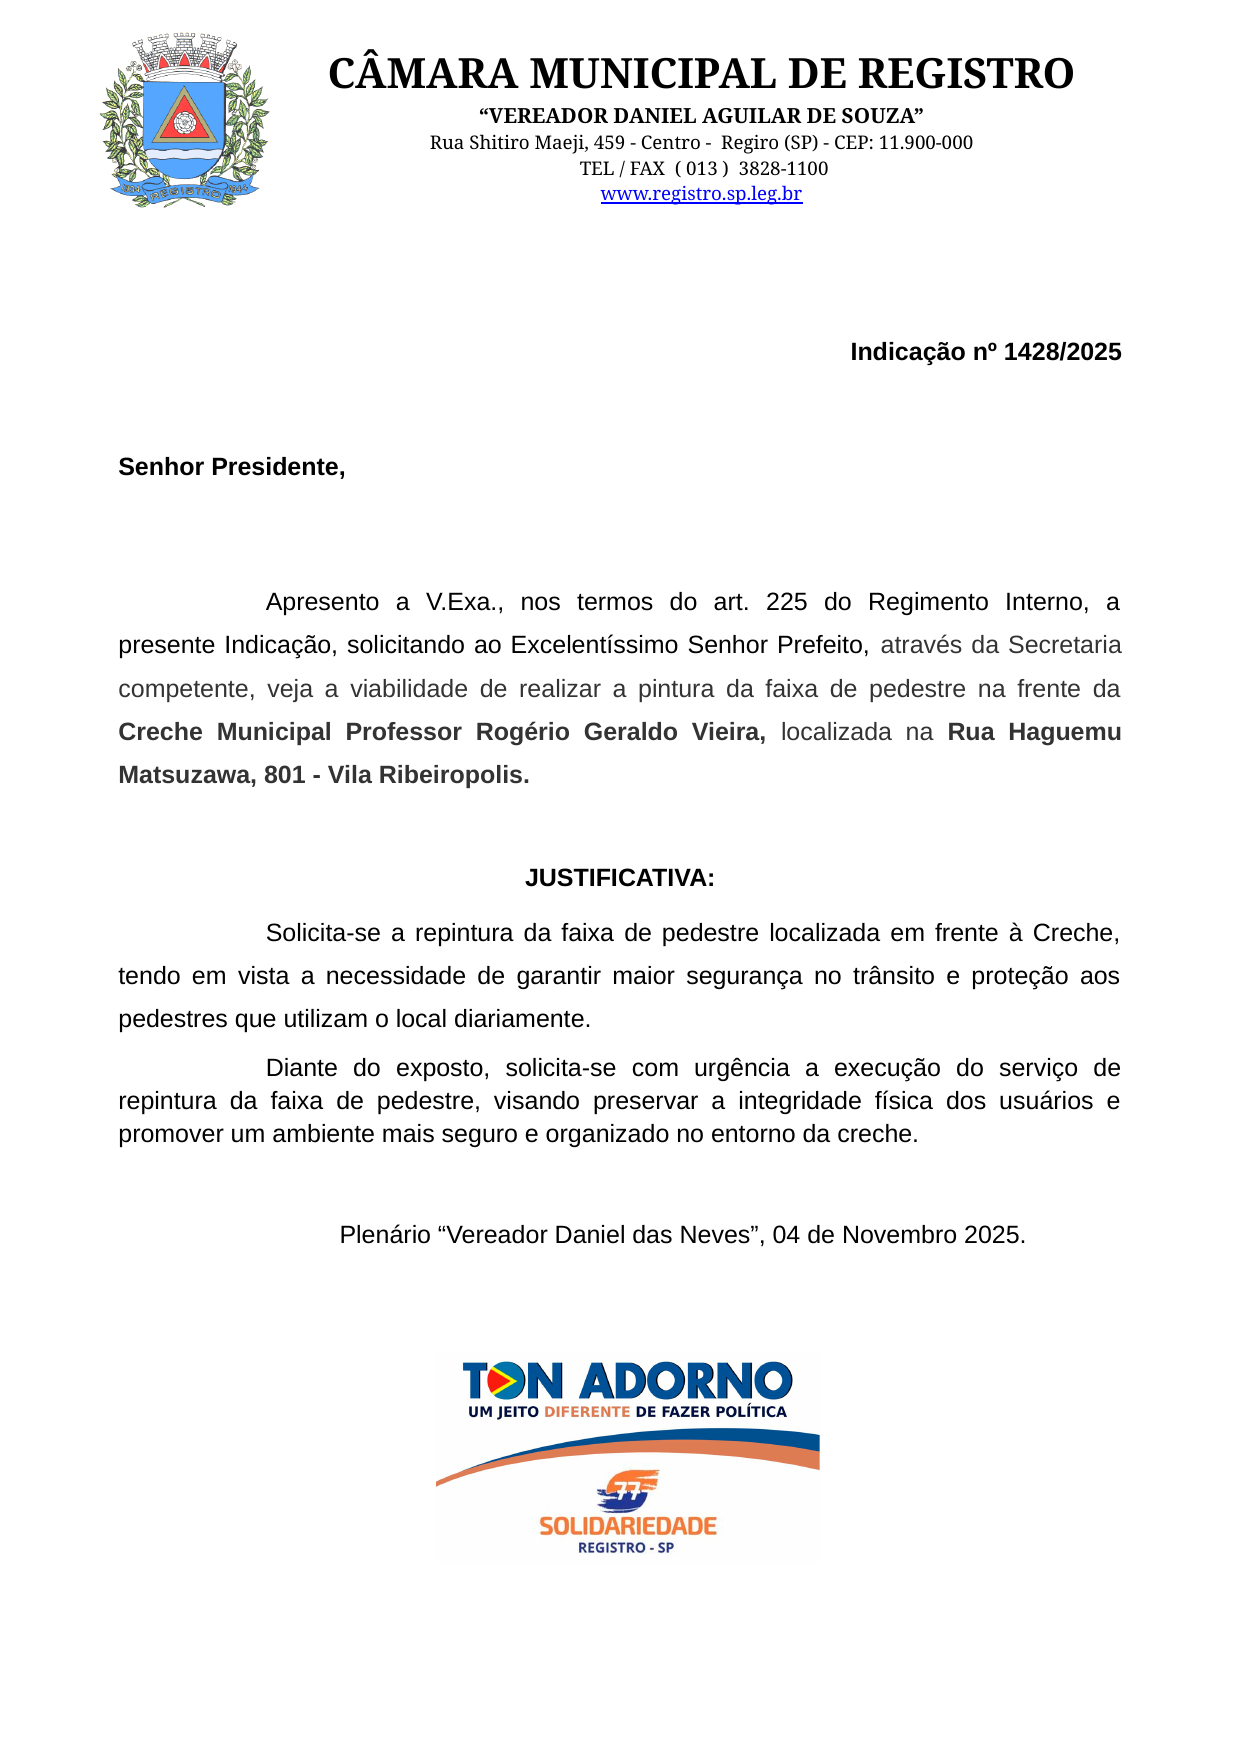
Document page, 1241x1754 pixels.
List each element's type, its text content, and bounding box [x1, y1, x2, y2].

text Solicita-se a repintura da faixa de pedestre localizada em frente à Creche, tendo em vista a necessidade de garantir maior segurança no trânsito e proteção aos pedestres que utilizam o local diariamente. [118, 918, 1122, 1033]
text Apresento a V.Exa., nos termos do art. 225 do Regimento Interno, a presente Indicação, solicitando ao Excelentíssimo Senhor Prefeito, através da Secretaria competente, veja a viabilidade de realizar a pintura da faixa de pedestre na frente da Creche Municipal Professor Rogério Geraldo Vieira, localizada na Rua Haguemu Matsuzawa, 801 - Vila Ribeiropolis. [118, 587, 1122, 788]
text JUSTIFICATIVA: [118, 863, 1122, 891]
text Diante do exposto, solicita-se com urgência a execução do serviço de repintura da faixa de pedestre, visando preservar a integridade física dos usuários e promover um ambiente mais seguro e organizado no entorno da creche. [118, 1053, 1122, 1148]
text Plenário “Vereador Daniel das Neves”, 04 de Novembro 2025. [118, 1221, 1122, 1249]
text Senhor Presidente, [118, 452, 1122, 481]
text Indicação nº 1428/2025 [118, 337, 1122, 366]
picture [436, 1351, 820, 1564]
